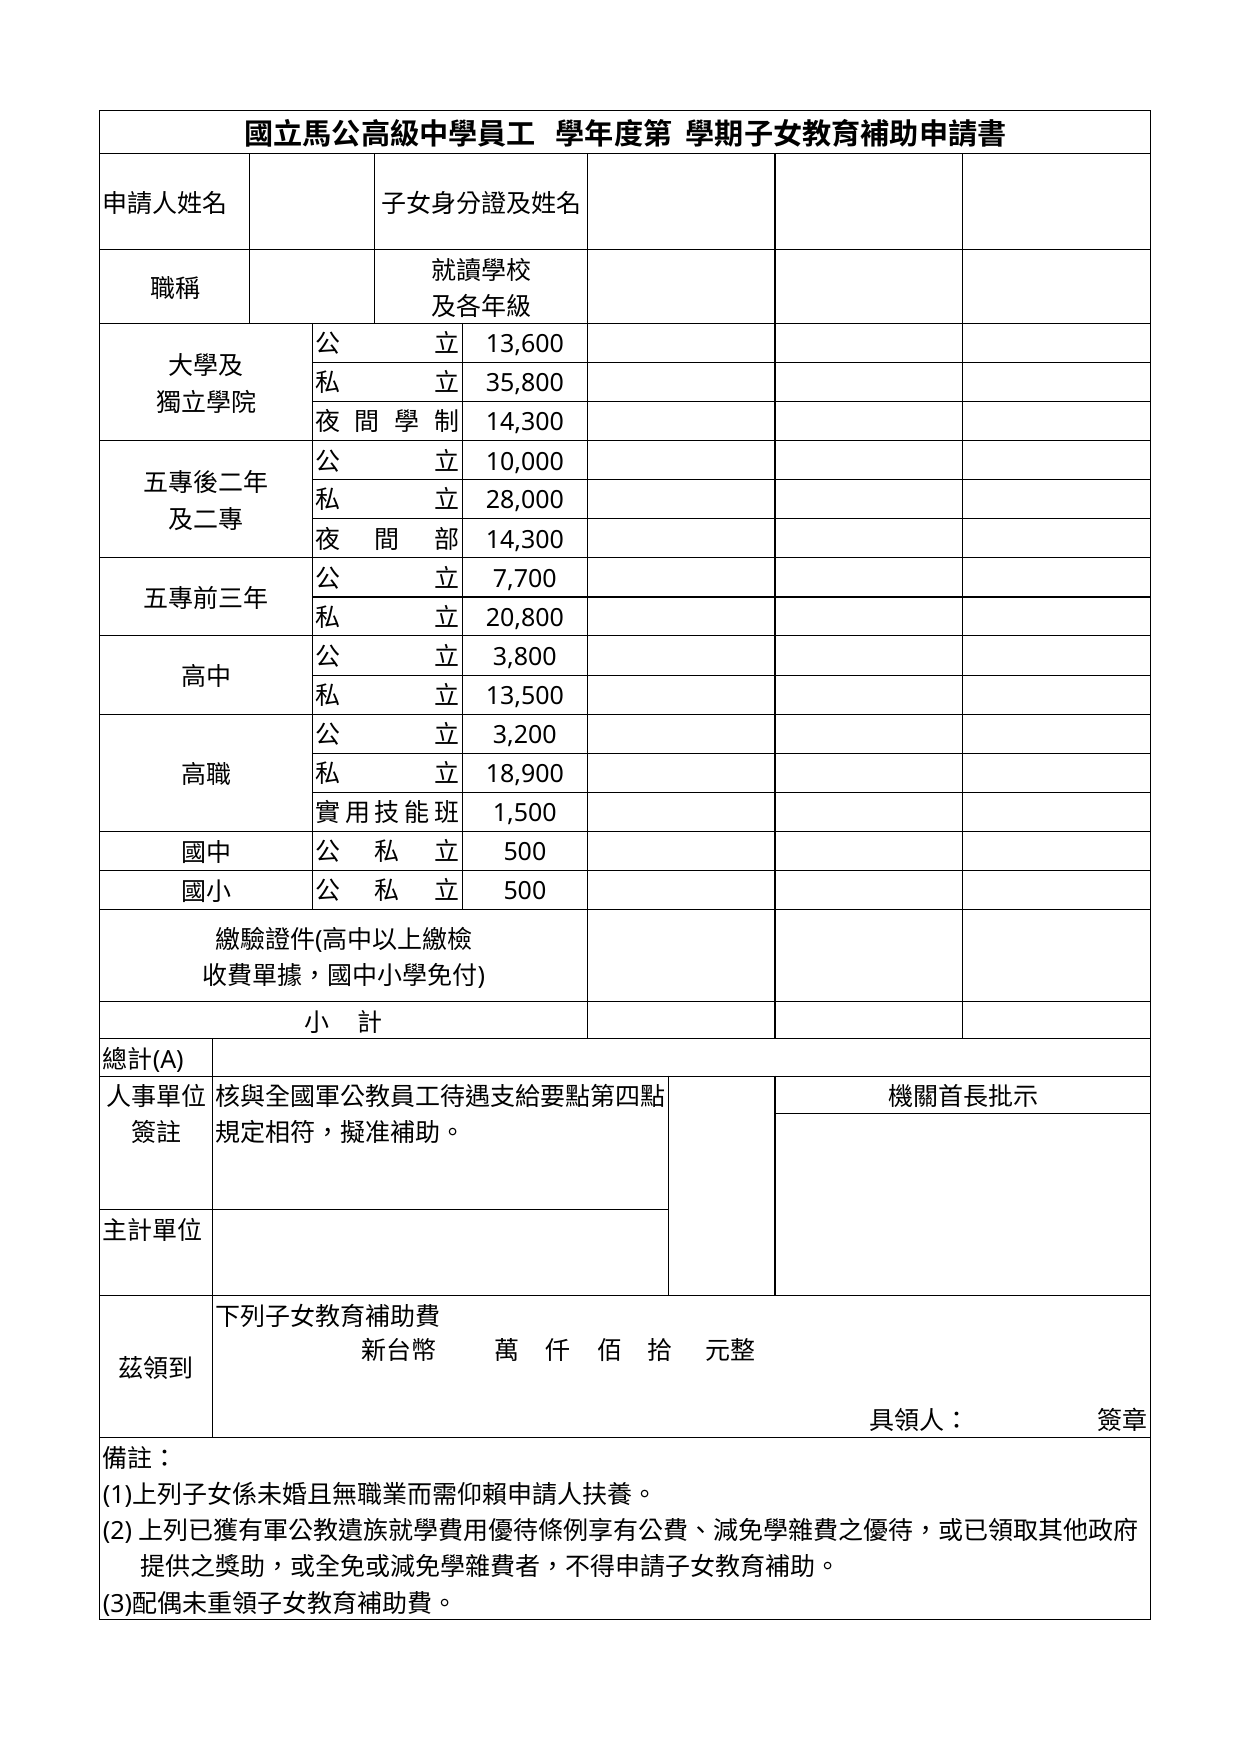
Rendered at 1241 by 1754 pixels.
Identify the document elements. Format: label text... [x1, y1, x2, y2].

table_cell [1151, 792, 1183, 831]
table_cell 職稱 [100, 250, 249, 323]
table_cell 主計單位 [100, 1210, 212, 1295]
table_cell 子女身分證及姓名 [375, 154, 587, 249]
table_cell [588, 363, 774, 401]
table_cell 私立 [313, 676, 462, 713]
table_cell 下列子女教育補助費 新台幣 萬 仟 佰 拾 元整 具領人： 簽章 [213, 1296, 1150, 1437]
table_cell [776, 480, 962, 518]
table_cell [963, 793, 1150, 831]
table_cell 小 計 [100, 1002, 587, 1038]
table_cell 35,800 [463, 363, 587, 401]
table_cell 公 私 立 [313, 832, 462, 870]
table_cell [1151, 753, 1183, 792]
table_cell [963, 1002, 1150, 1038]
table_cell [963, 363, 1150, 401]
table_cell 公立 [313, 441, 462, 479]
table_cell [1151, 557, 1183, 596]
table_cell [588, 324, 774, 362]
table_cell [1151, 714, 1183, 753]
table_cell [963, 402, 1150, 440]
table_cell 高中 [100, 636, 312, 713]
table_cell 國小 [100, 871, 312, 909]
table_cell 申請人姓名 [100, 154, 249, 249]
table_cell 就讀學校 及各年級 [375, 250, 587, 323]
table_cell [776, 558, 962, 596]
table_cell [1151, 1209, 1183, 1295]
table_cell 夜間部 [313, 519, 462, 557]
table_cell [1151, 635, 1183, 674]
table_cell 公立 [313, 558, 462, 596]
table_cell 實用技能班 [313, 793, 462, 831]
table_cell [776, 402, 962, 440]
table_cell 1,500 [463, 793, 587, 831]
table_cell 茲領到 [100, 1296, 212, 1437]
table_cell 公立 [313, 715, 462, 753]
table_cell [776, 871, 962, 909]
table_cell [588, 871, 774, 909]
table_cell 28,000 [463, 480, 587, 518]
table_cell 公立 [313, 636, 462, 674]
table_cell [963, 480, 1150, 518]
table_cell [588, 598, 774, 635]
table_cell 13,500 [463, 676, 587, 713]
table_cell [776, 154, 962, 249]
table_cell 7,700 [463, 558, 587, 596]
table_cell [776, 910, 962, 1001]
table_cell 10,000 [463, 441, 587, 479]
table_cell [1151, 1076, 1183, 1113]
table_cell [588, 250, 774, 323]
table_cell [588, 754, 774, 792]
table_cell 國中 [100, 832, 312, 870]
table_cell [1151, 870, 1183, 909]
table_cell 14,300 [463, 402, 587, 440]
table_cell 核與全國軍公教員工待遇支給要點第四點規定相符，擬准補助。 [213, 1077, 668, 1209]
table_cell [963, 636, 1150, 674]
table_cell [1151, 518, 1183, 557]
table_cell 18,900 [463, 754, 587, 792]
table_cell 高職 [100, 715, 312, 831]
table_cell [213, 1210, 668, 1295]
table_cell [776, 793, 962, 831]
table_cell 人事單位簽註 [100, 1077, 212, 1209]
table_cell 繳驗證件(高中以上繳檢 收費單據，國中小學免付) [100, 910, 587, 1001]
table_cell [963, 250, 1150, 323]
table_cell [963, 832, 1150, 870]
table_cell [1151, 675, 1183, 713]
table_cell 20,800 [463, 598, 587, 635]
table_cell [963, 754, 1150, 792]
table_cell 總計(A) [100, 1039, 212, 1076]
table_cell [963, 715, 1150, 753]
table_cell [963, 519, 1150, 557]
table_cell 500 [463, 871, 587, 909]
table_cell [1151, 1295, 1183, 1437]
table_cell [776, 636, 962, 674]
table_cell 3,800 [463, 636, 587, 674]
table_cell [1151, 1113, 1183, 1209]
table_cell [250, 154, 374, 249]
table_cell [1151, 323, 1183, 362]
table_cell [963, 441, 1150, 479]
table_cell 公 私 立 [313, 871, 462, 909]
table_cell [776, 441, 962, 479]
table_header [1151, 110, 1183, 153]
table_cell 500 [463, 832, 587, 870]
table_cell [1151, 153, 1183, 249]
table_cell [588, 558, 774, 596]
table_cell [588, 715, 774, 753]
table_cell 私立 [313, 754, 462, 792]
table_cell [1151, 909, 1183, 1001]
table_cell [963, 558, 1150, 596]
table_cell 3,200 [463, 715, 587, 753]
table_cell [1151, 249, 1183, 323]
table_cell 13,600 [463, 324, 587, 362]
table_cell [963, 910, 1150, 1001]
table_cell [776, 1002, 962, 1038]
table_cell [588, 441, 774, 479]
table_cell [776, 324, 962, 362]
table_cell [588, 910, 774, 1001]
table_cell [588, 1002, 774, 1038]
table_cell [1151, 362, 1183, 401]
table_cell [213, 1039, 1150, 1076]
table_cell [1151, 1437, 1183, 1619]
table_cell 私立 [313, 598, 462, 635]
table_cell [776, 598, 962, 635]
table_cell 大學及 獨立學院 [100, 324, 312, 440]
table_cell [1151, 440, 1183, 479]
table_cell [776, 715, 962, 753]
table_cell [250, 250, 374, 323]
table_header 國立馬公高級中學員工 學年度第 學期子女教育補助申請書 [100, 111, 1150, 153]
table_cell [1151, 596, 1183, 635]
table_cell [776, 519, 962, 557]
table_cell [1151, 401, 1183, 440]
table_cell 五專後二年 及二專 [100, 441, 312, 557]
table_cell [776, 754, 962, 792]
table_cell 私立 [313, 480, 462, 518]
table_cell [588, 154, 774, 249]
table_cell [588, 793, 774, 831]
table_cell [588, 480, 774, 518]
table_cell [588, 676, 774, 713]
table_cell 機關首長批示 [776, 1077, 1150, 1113]
table_cell [776, 363, 962, 401]
table_cell [588, 636, 774, 674]
table_cell 夜間學制 [313, 402, 462, 440]
table_cell [776, 832, 962, 870]
table_cell [588, 832, 774, 870]
table_cell 備註： (1)上列子女係未婚且無職業而需仰賴申請人扶養。 (2) 上列已獲有軍公教遺族就學費用優待條例享有公費、減免學雜費之優待，或已領取其他政府提供之獎助，或全免或減免學雜費者，不得申請子女教育補助。 (3)配偶未重領子女教育補助費。 [100, 1438, 1150, 1619]
table_cell [1151, 831, 1183, 870]
table_cell [1151, 1038, 1183, 1076]
table_cell [776, 676, 962, 713]
table_cell [963, 154, 1150, 249]
table_cell [588, 402, 774, 440]
table_cell 公立 [313, 324, 462, 362]
table_cell [1151, 479, 1183, 518]
table_cell [963, 324, 1150, 362]
table_cell [776, 250, 962, 323]
table_cell [588, 519, 774, 557]
table_cell [669, 1077, 774, 1295]
table_cell 14,300 [463, 519, 587, 557]
table_cell 五專前三年 [100, 558, 312, 635]
table_cell [776, 1114, 1150, 1295]
table_cell [963, 676, 1150, 713]
table_cell [1151, 1001, 1183, 1038]
table_cell [963, 871, 1150, 909]
table_cell 私立 [313, 363, 462, 401]
table_cell [963, 598, 1150, 635]
